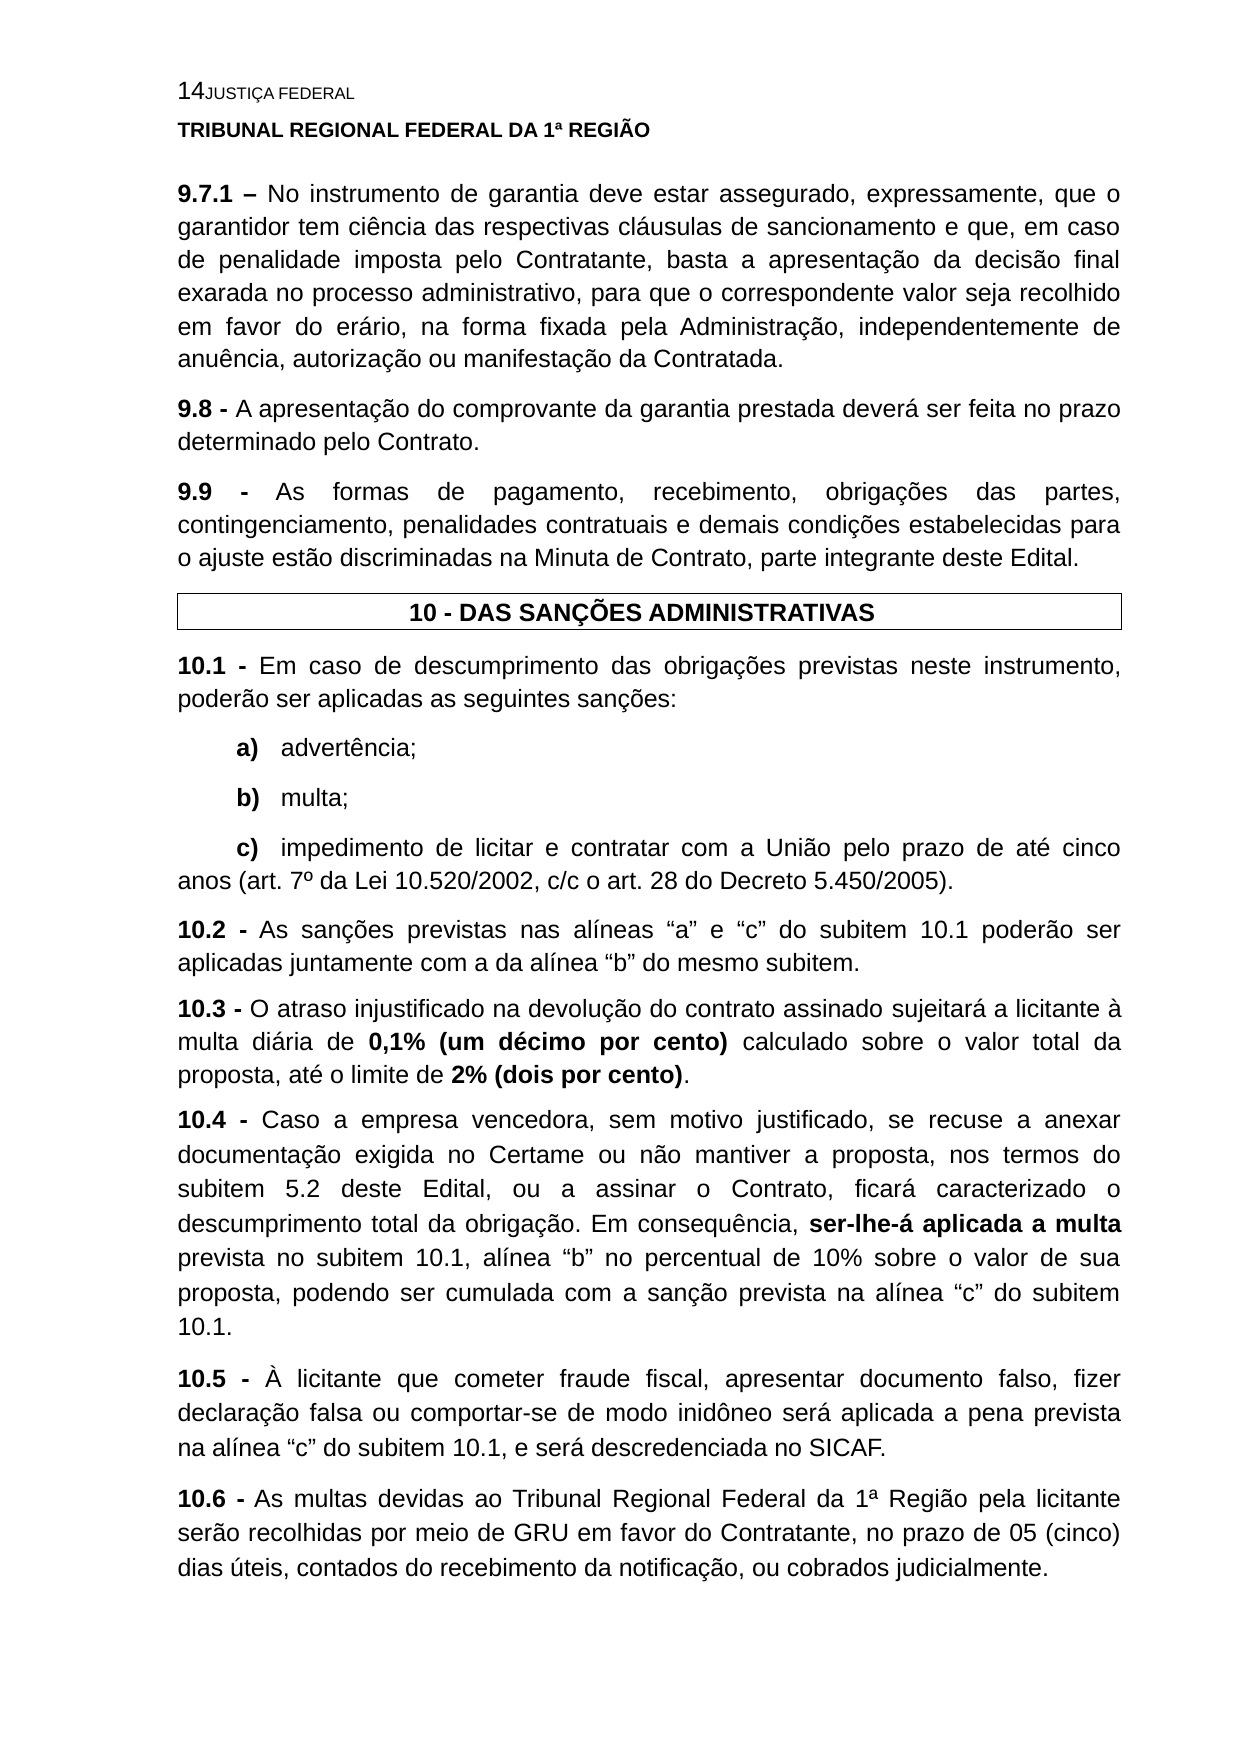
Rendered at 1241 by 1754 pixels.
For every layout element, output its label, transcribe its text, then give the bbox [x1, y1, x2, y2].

text b) multa; [177, 783, 1122, 812]
text 10.4 - Caso a empresa vencedora, sem motivo justificado, se recuse a anexar documentação exigida no Certame ou não mantiver a proposta, nos termos do subitem 5.2 deste Edital, ou a assinar o Contrato, ficará caracterizado o descumprimento total da obrigação. Em consequência, ser-lhe-á aplicada a multa prevista no subitem 10.1, alínea “b” no percentual de 10% sobre o valor de sua proposta, podendo ser cumulada com a sanção prevista na alínea “c” do subitem 10.1. [177, 1106, 1122, 1341]
text 10.2 - As sanções previstas nas alíneas “a” e “c” do subitem 10.1 poderão ser aplicadas juntamente com a da alínea “b” do mesmo subitem. [177, 915, 1122, 977]
text 10.1 - Em caso de descumprimento das obrigações previstas neste instrumento, poderão ser aplicadas as seguintes sanções: [177, 651, 1122, 712]
text 9.9 - As formas de pagamento, recebimento, obrigações das partes, contingenciamento, penalidades contratuais e demais condições estabelecidas para o ajuste estão discriminadas na Minuta de Contrato, parte integrante deste Edital. [177, 477, 1122, 572]
text 10.6 - As multas devidas ao Tribunal Regional Federal da 1ª Região pela licitante serão recolhidas por meio de GRU em favor do Contratante, no prazo de 05 (cinco) dias úteis, contados do recebimento da notificação, ou cobrados judicialmente. [177, 1484, 1122, 1581]
text a) advertência; [177, 733, 1122, 762]
text c) impedimento de licitar e contratar com a União pelo prazo de até cinco anos (art. 7º da Lei 10.520/2002, c/c o art. 28 do Decreto 5.450/2005). [177, 833, 1122, 894]
text 9.8 - A apresentação do comprovante da garantia prestada deverá ser feita no prazo determinado pelo Contrato. [177, 394, 1122, 456]
text 9.7.1 – No instrumento de garantia deve estar assegurado, expressamente, que o garantidor tem ciência das respectivas cláusulas de sancionamento e que, em caso de penalidade imposta pelo Contratante, basta a apresentação da decisão final exarada no processo administrativo, para que o correspondente valor seja recolhido em favor do erário, na forma fixada pela Administração, independentemente de anuência, autorização ou manifestação da Contratada. [177, 179, 1122, 373]
text 10.5 - À licitante que cometer fraude fiscal, apresentar documento falso, fizer declaração falsa ou comportar-se de modo inidôneo será aplicada a pena prevista na alínea “c” do subitem 10.1, e será descredenciada no SICAF. [177, 1363, 1122, 1461]
text 10 - DAS SANÇÕES ADMINISTRATIVAS [178, 594, 1121, 629]
text 10.3 - O atraso injustificado na devolução do contrato assinado sujeitará a licitante à multa diária de 0,1% (um décimo por cento) calculado sobre o valor total da proposta, até o limite de 2% (dois por cento). [177, 994, 1122, 1089]
